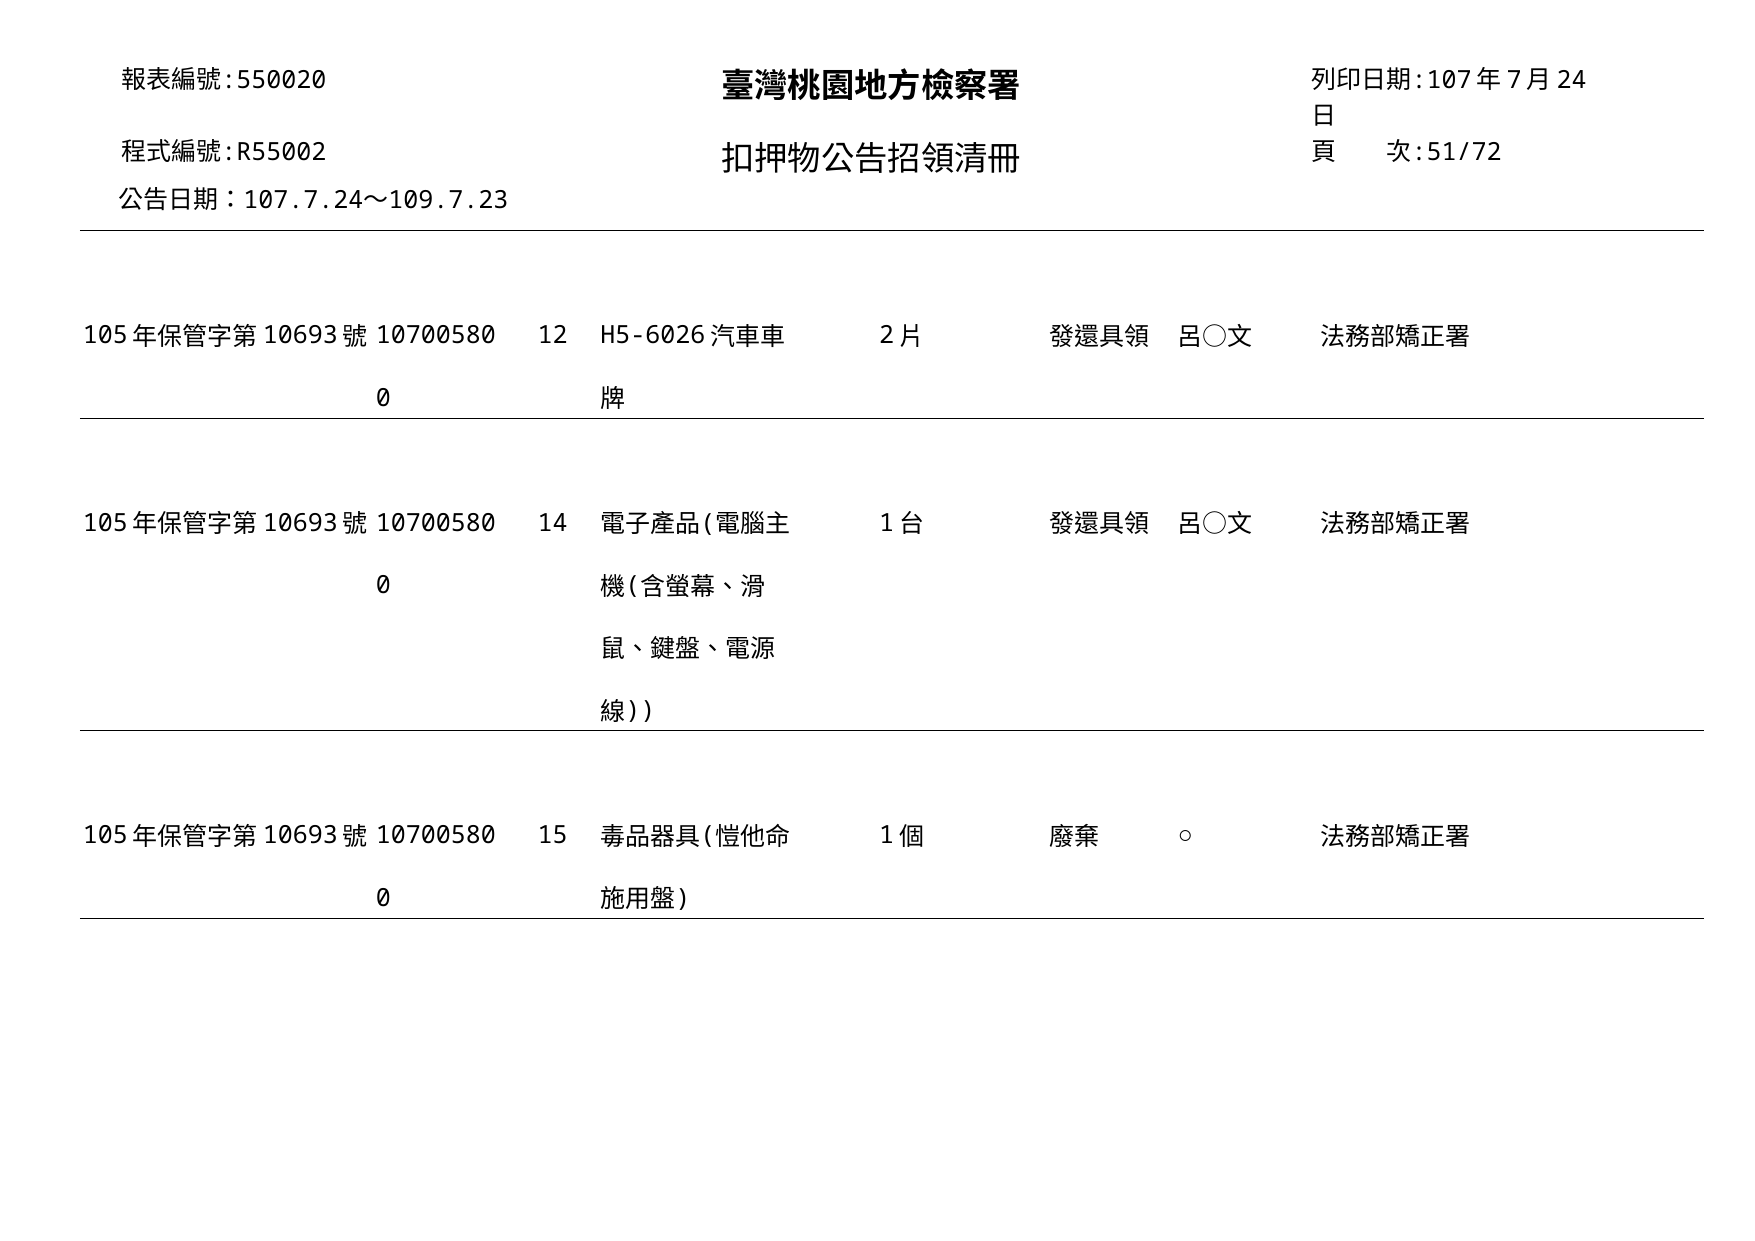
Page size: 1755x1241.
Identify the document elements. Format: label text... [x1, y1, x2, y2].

table_cell 12 [507, 231, 597, 417]
table_cell 呂○文 [1175, 231, 1317, 417]
table_cell 105年保管字第10693號 [80, 731, 373, 917]
table_cell [1575, 231, 1704, 417]
table_cell [927, 419, 1046, 730]
table_cell 發還具領 [1046, 231, 1175, 417]
table_cell 發還具領 [1046, 419, 1175, 730]
table_cell ○ [1175, 731, 1317, 917]
table_cell 呂○文 [1175, 419, 1317, 730]
table_cell H5-6026汽車車牌 [597, 231, 807, 417]
table_cell 105年保管字第10693號 [80, 419, 373, 730]
table_cell [1575, 731, 1704, 917]
table_cell 2片 [808, 231, 927, 417]
table_cell 法務部矯正署 [1317, 731, 1575, 917]
table_cell [927, 231, 1046, 417]
table_cell 法務部矯正署 [1317, 231, 1575, 417]
table_cell 107005800 [373, 231, 507, 417]
table_cell 電子產品(電腦主機(含螢幕、滑鼠、鍵盤、電源線)) [597, 419, 807, 730]
table_cell 15 [507, 731, 597, 917]
table_cell 1個 [808, 731, 927, 917]
table_cell 廢棄 [1046, 731, 1175, 917]
table_cell 1台 [808, 419, 927, 730]
table_cell 105年保管字第10693號 [80, 231, 373, 417]
table_cell 法務部矯正署 [1317, 419, 1575, 730]
table_cell [1575, 419, 1704, 730]
table_cell 107005800 [373, 731, 507, 917]
table_cell 14 [507, 419, 597, 730]
table_cell 毒品器具(愷他命施用盤) [597, 731, 807, 917]
table_cell 107005800 [373, 419, 507, 730]
table_cell [927, 731, 1046, 917]
